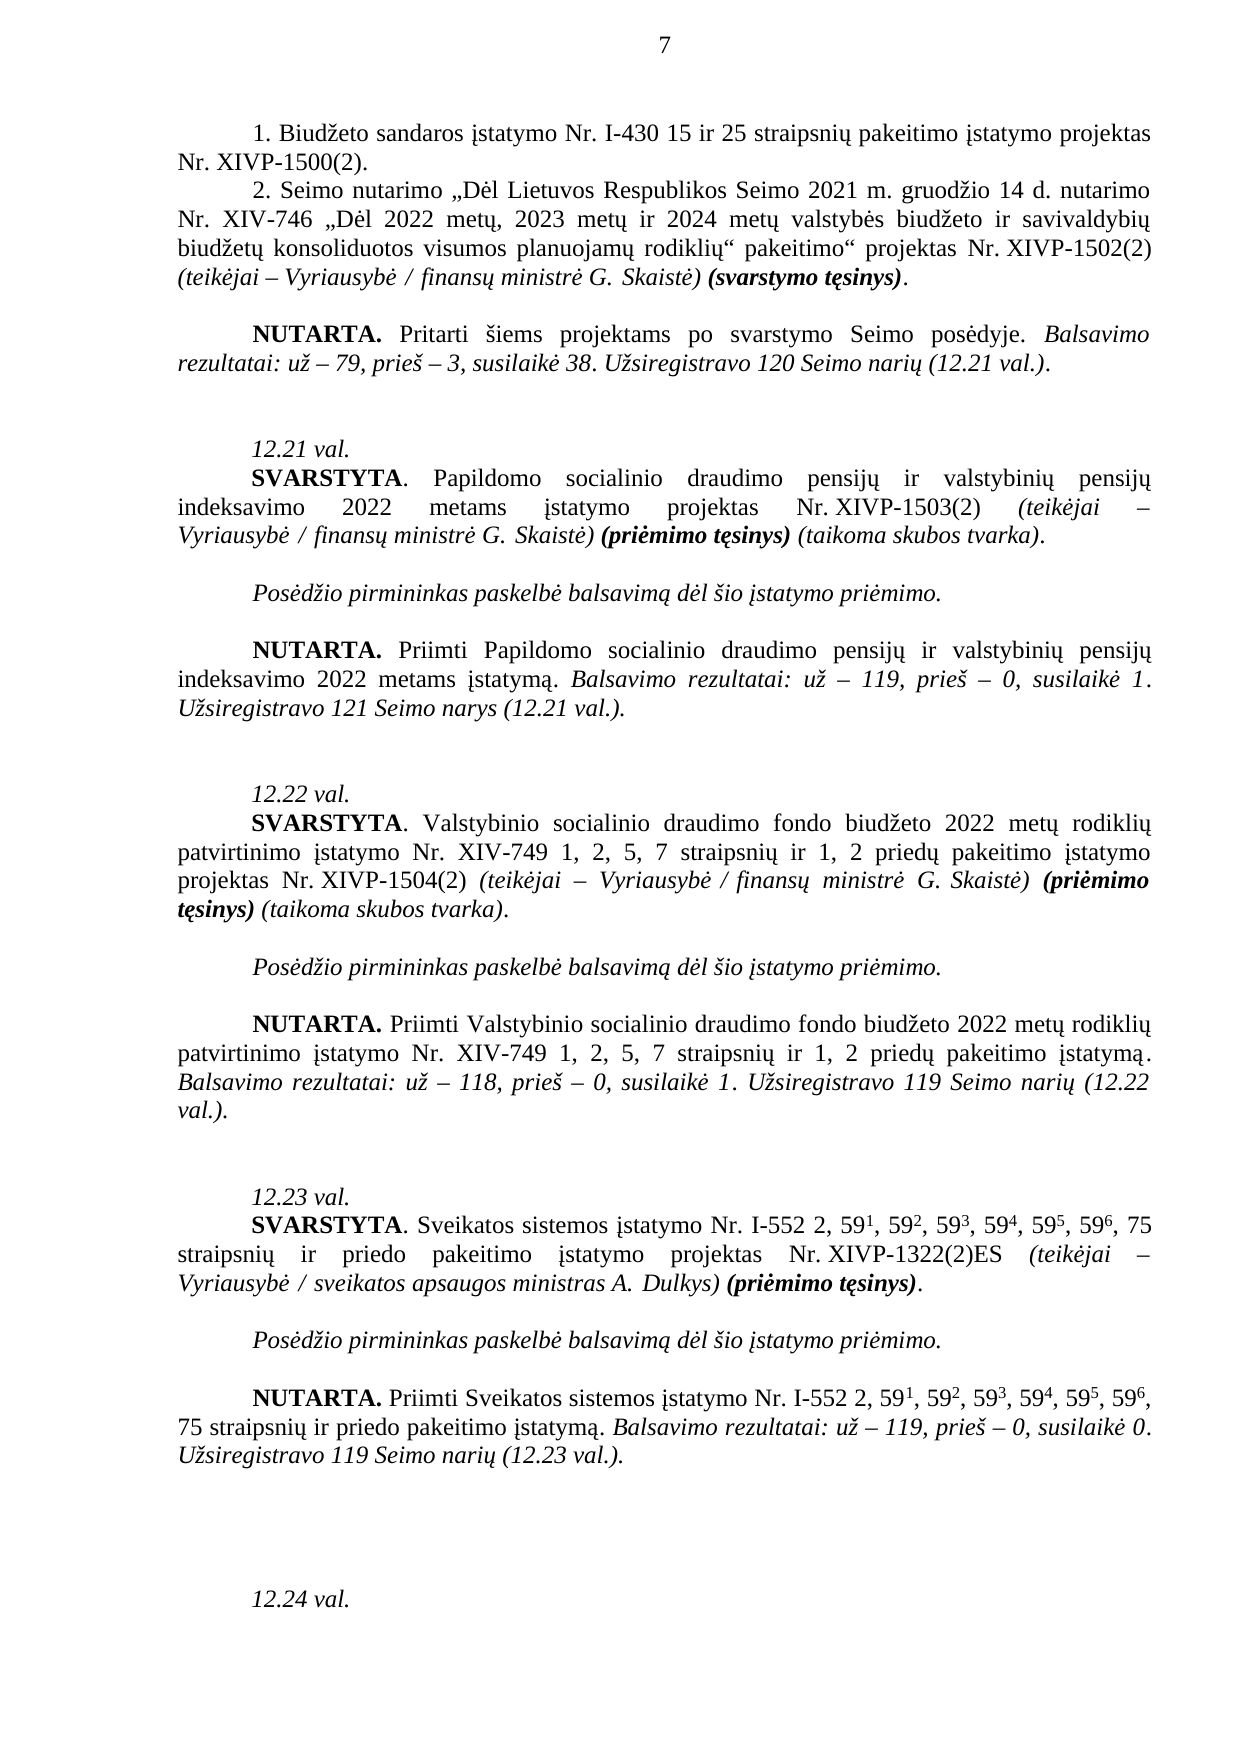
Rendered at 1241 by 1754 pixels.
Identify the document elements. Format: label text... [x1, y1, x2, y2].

text 1. Biudžeto sandaros įstatymo Nr. I-430 15 ir 25 straipsnių pakeitimo įstatymo projektas Nr. XIVP-1500(2). [177, 118, 1152, 176]
text Posėdžio pirmininkas paskelbė balsavimą dėl šio įstatymo priėmimo. [177, 1326, 1152, 1354]
text 12.24 val. [177, 1584, 1152, 1613]
text 12.21 val. [177, 434, 1152, 463]
text SVARSTYTA. Sveikatos sistemos įstatymo Nr. I-552 2, 591, 592, 593, 594, 595, 596, 75 straipsnių ir priedo pakeitimo įstatymo projektas Nr. XIVP-1322(2)ES (teikėjai – Vyriausybė / sveikatos apsaugos ministras A. Dulkys) (priėmimo tęsinys). [177, 1211, 1152, 1297]
text Posėdžio pirmininkas paskelbė balsavimą dėl šio įstatymo priėmimo. [177, 578, 1152, 607]
text NUTARTA. Priimti Papildomo socialinio draudimo pensijų ir valstybinių pensijų indeksavimo 2022 metams įstatymą. Balsavimo rezultatai: už – 119, prieš – 0, susilaikė 1. Užsiregistravo 121 Seimo narys (12.21 val.). [177, 636, 1152, 722]
text 12.23 val. [177, 1182, 1152, 1211]
text NUTARTA. Priimti Valstybinio socialinio draudimo fondo biudžeto 2022 metų rodiklių patvirtinimo įstatymo Nr. XIV-749 1, 2, 5, 7 straipsnių ir 1, 2 priedų pakeitimo įstatymą. Balsavimo rezultatai: už – 118, prieš – 0, susilaikė 1. Užsiregistravo 119 Seimo narių (12.22 val.). [177, 1009, 1152, 1124]
text SVARSTYTA. Valstybinio socialinio draudimo fondo biudžeto 2022 metų rodiklių patvirtinimo įstatymo Nr. XIV-749 1, 2, 5, 7 straipsnių ir 1, 2 priedų pakeitimo įstatymo projektas Nr. XIVP-1504(2) (teikėjai – Vyriausybė / finansų ministrė G. Skaistė) (priėmimo tęsinys) (taikoma skubos tvarka). [177, 808, 1152, 923]
text SVARSTYTA. Papildomo socialinio draudimo pensijų ir valstybinių pensijų indeksavimo 2022 metams įstatymo projektas Nr. XIVP-1503(2) (teikėjai – Vyriausybė / finansų ministrė G. Skaistė) (priėmimo tęsinys) (taikoma skubos tvarka). [177, 463, 1152, 549]
text NUTARTA. Priimti Sveikatos sistemos įstatymo Nr. I-552 2, 591, 592, 593, 594, 595, 596, 75 straipsnių ir priedo pakeitimo įstatymą. Balsavimo rezultatai: už – 119, prieš – 0, susilaikė 0. Užsiregistravo 119 Seimo narių (12.23 val.). [177, 1383, 1152, 1469]
text NUTARTA. Pritarti šiems projektams po svarstymo Seimo posėdyje. Balsavimo rezultatai: už – 79, prieš – 3, susilaikė 38. Užsiregistravo 120 Seimo narių (12.21 val.). [177, 319, 1152, 377]
text 2. Seimo nutarimo „Dėl Lietuvos Respublikos Seimo 2021 m. gruodžio 14 d. nutarimo Nr. XIV-746 „Dėl 2022 metų, 2023 metų ir 2024 metų valstybės biudžeto ir savivaldybių biudžetų konsoliduotos visumos planuojamų rodiklių“ pakeitimo“ projektas Nr. XIVP-1502(2) (teikėjai – Vyriausybė / finansų ministrė G. Skaistė) (svarstymo tęsinys). [177, 176, 1152, 291]
text 12.22 val. [177, 779, 1152, 808]
text Posėdžio pirmininkas paskelbė balsavimą dėl šio įstatymo priėmimo. [177, 952, 1152, 981]
